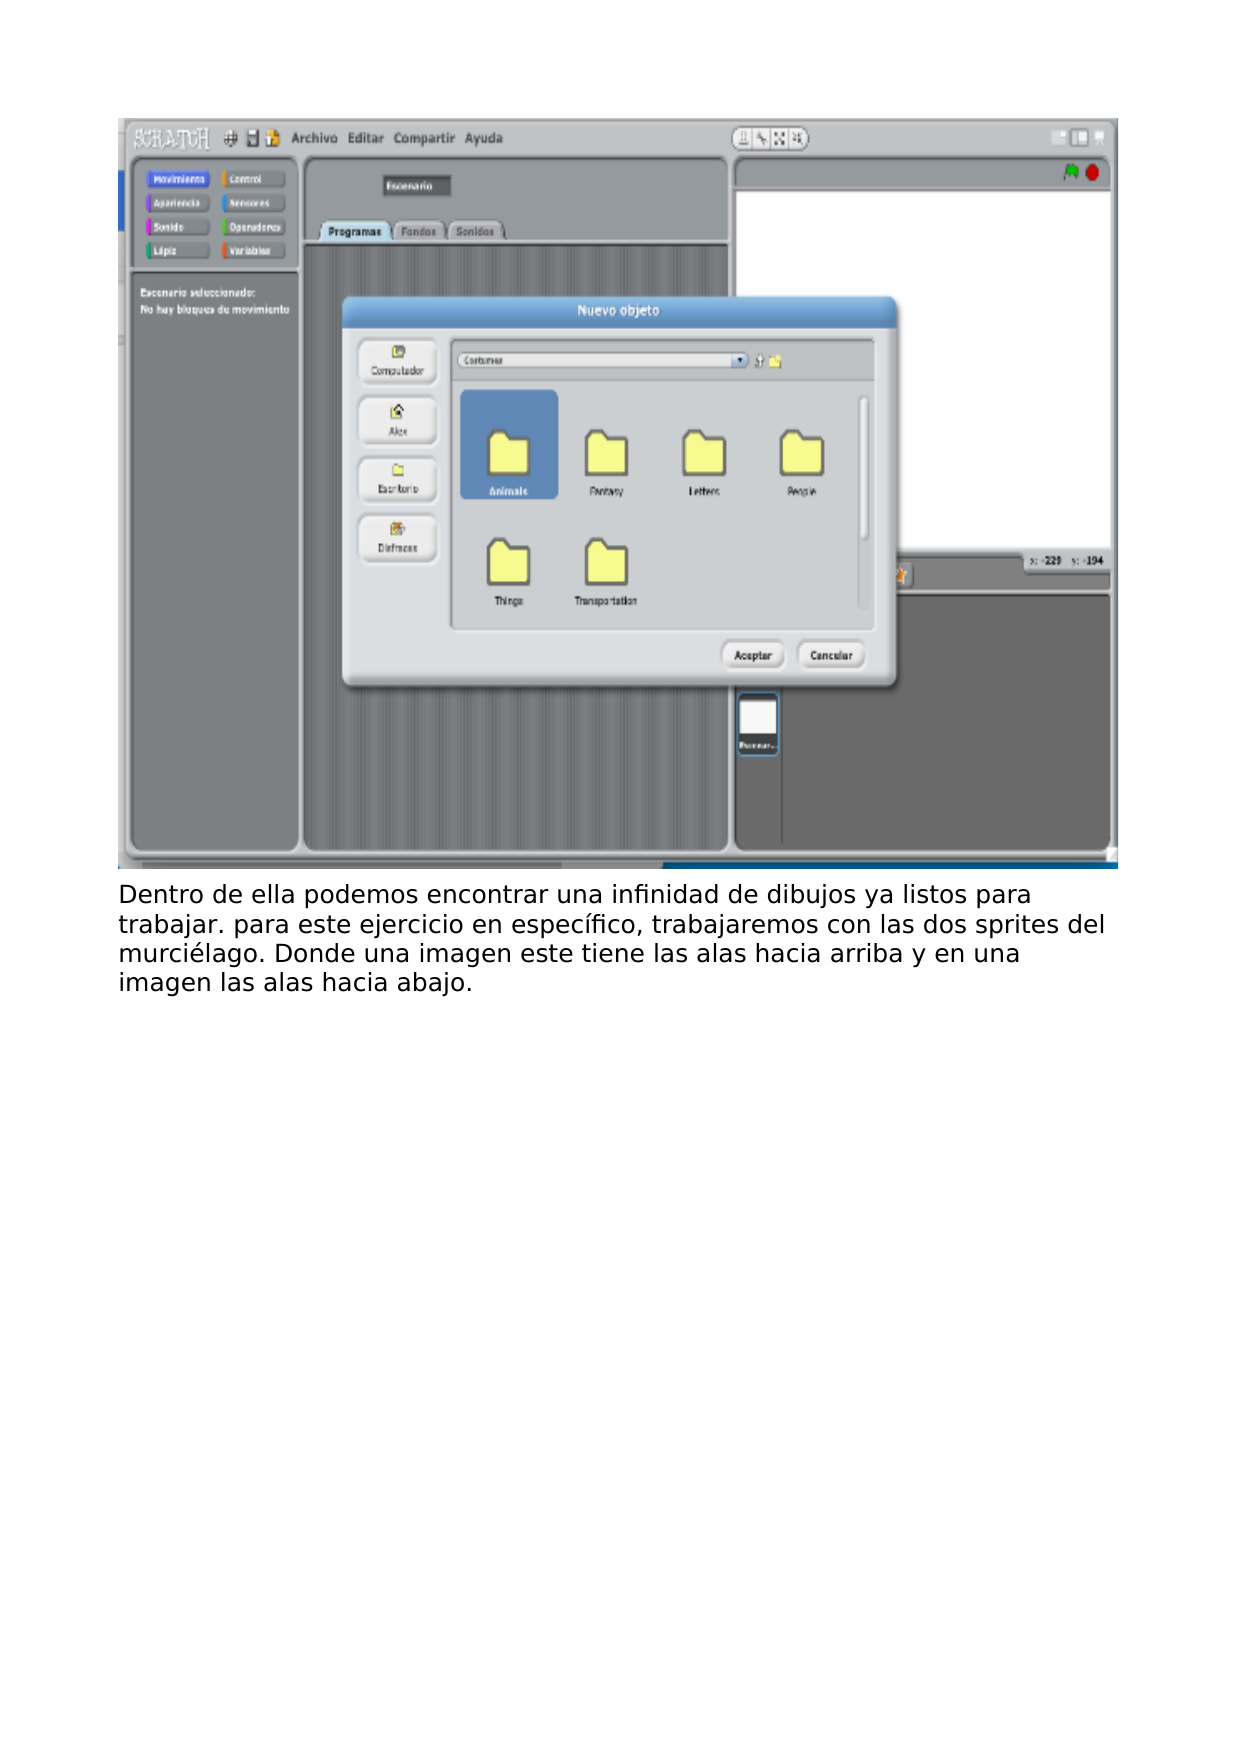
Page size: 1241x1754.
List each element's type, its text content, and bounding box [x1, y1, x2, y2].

text Dentro de ella podemos encontrar una infinidad de dibujos ya listos para trabajar. para este ejercicio en específico, trabajaremos con las dos sprites del murciélago. Donde una imagen este tiene las alas hacia arriba y en una imagen las alas hacia abajo. [118, 881, 1122, 997]
picture [118, 118, 1119, 869]
